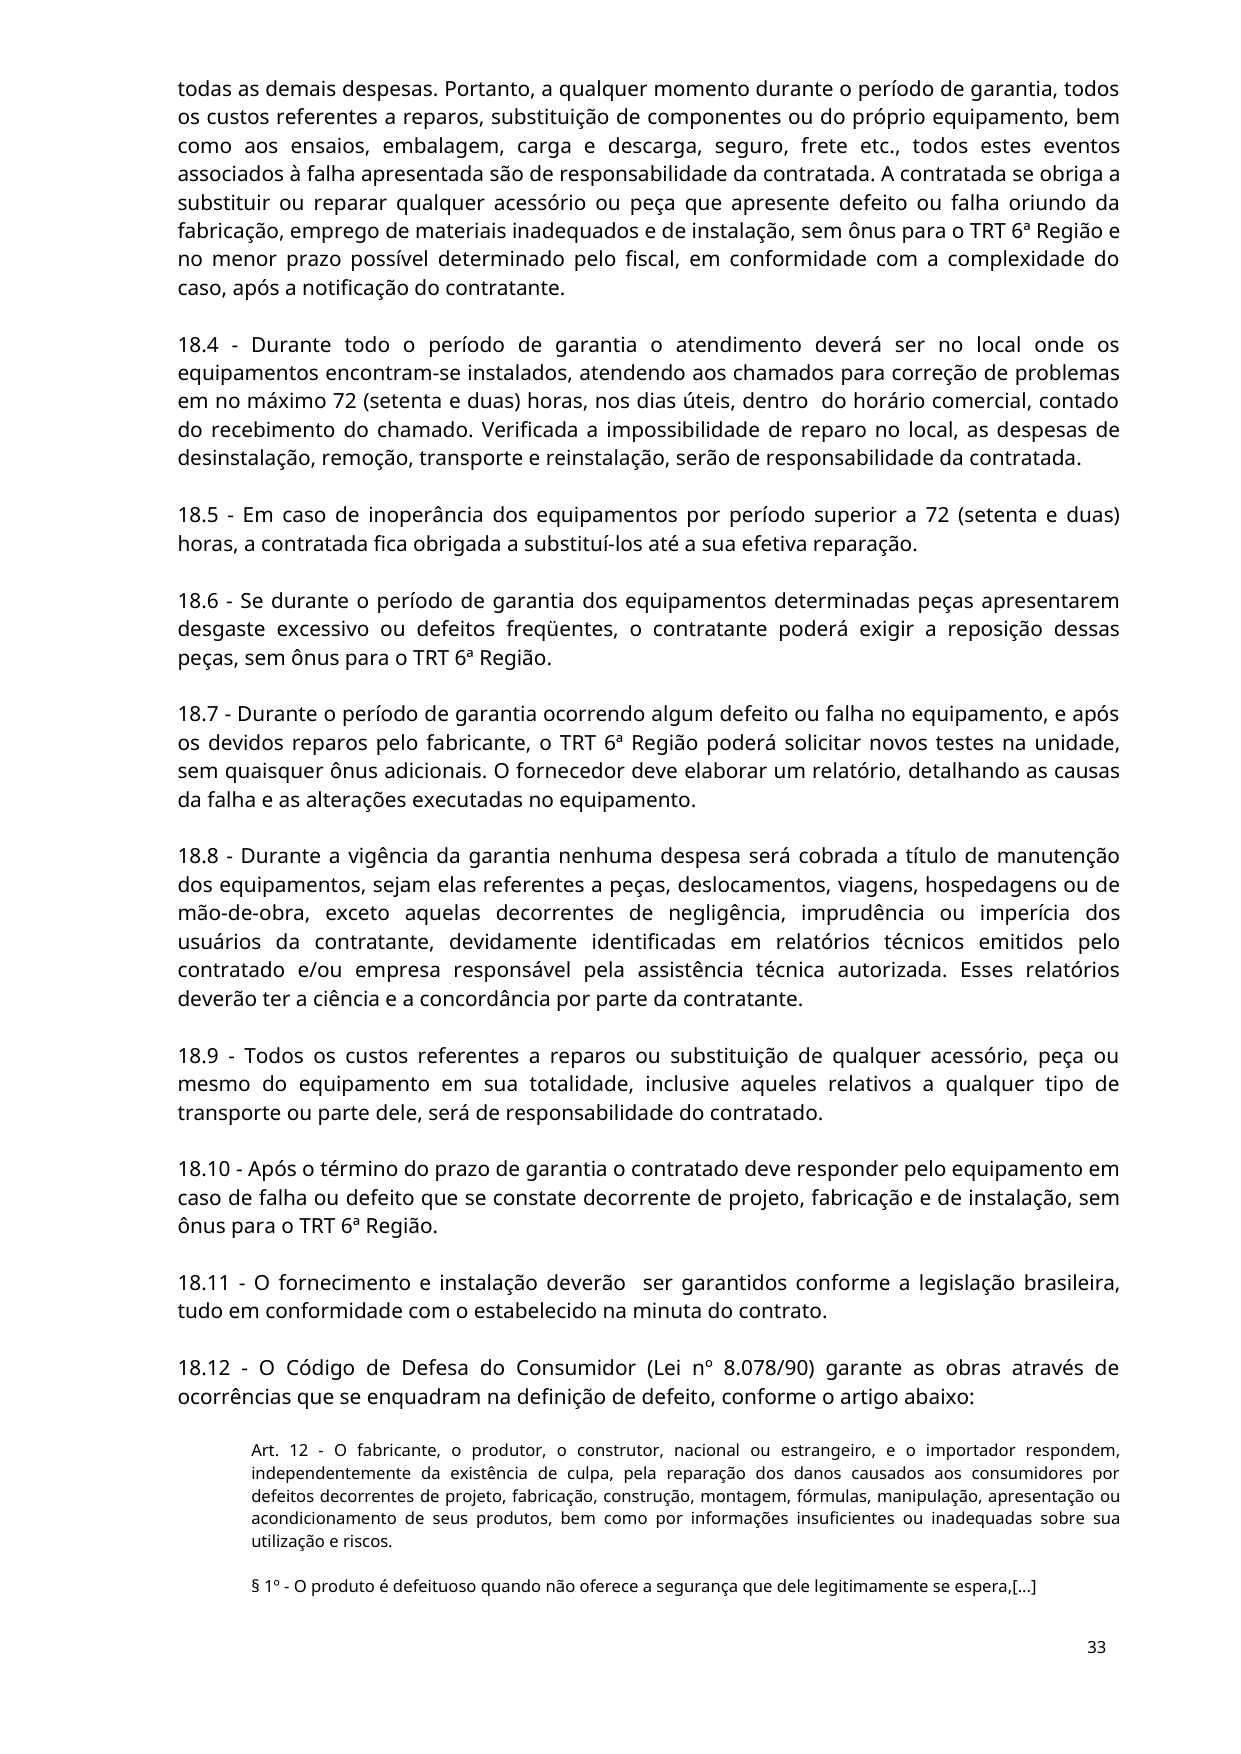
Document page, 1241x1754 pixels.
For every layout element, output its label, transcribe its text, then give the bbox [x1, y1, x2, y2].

text § 1º - O produto é defeituoso quando não oferece a segurança que dele legitimamente se espera,[...] [251, 1575, 1121, 1598]
text 18.10 - Após o término do prazo de garantia o contratado deve responder pelo equipamento em caso de falha ou defeito que se constate decorrente de projeto, fabricação e de instalação, sem ônus para o TRT 6ª Região. [177, 1154, 1121, 1240]
text 18.12 - O Código de Defesa do Consumidor (Lei nº 8.078/90) garante as obras através de ocorrências que se enquadram na definição de defeito, conforme o artigo abaixo: [177, 1353, 1121, 1410]
text 18.11 - O fornecimento e instalação deverão ser garantidos conforme a legislação brasileira, tudo em conformidade com o estabelecido na minuta do contrato. [177, 1268, 1121, 1325]
text 18.7 - Durante o período de garantia ocorrendo algum defeito ou falha no equipamento, e após os devidos reparos pelo fabricante, o TRT 6ª Região poderá solicitar novos testes na unidade, sem quaisquer ônus adicionais. O fornecedor deve elaborar um relatório, detalhando as causas da falha e as alterações executadas no equipamento. [177, 699, 1121, 813]
text 18.5 - Em caso de inoperância dos equipamentos por período superior a 72 (setenta e duas) horas, a contratada fica obrigada a substituí-los até a sua efetiva reparação. [177, 500, 1121, 557]
text 18.4 - Durante todo o período de garantia o atendimento deverá ser no local onde os equipamentos encontram-se instalados, atendendo aos chamados para correção de problemas em no máximo 72 (setenta e duas) horas, nos dias úteis, dentro do horário comercial, contado do recebimento do chamado. Verificada a impossibilidade de reparo no local, as despesas de desinstalação, remoção, transporte e reinstalação, serão de responsabilidade da contratada. [177, 330, 1121, 472]
text todas as demais despesas. Portanto, a qualquer momento durante o período de garantia, todos os custos referentes a reparos, substituição de componentes ou do próprio equipamento, bem como aos ensaios, embalagem, carga e descarga, seguro, frete etc., todos estes eventos associados à falha apresentada são de responsabilidade da contratada. A contratada se obriga a substituir ou reparar qualquer acessório ou peça que apresente defeito ou falha oriundo da fabricação, emprego de materiais inadequados e de instalação, sem ônus para o TRT 6ª Região e no menor prazo possível determinado pelo fiscal, em conformidade com a complexidade do caso, após a notificação do contratante. [177, 74, 1121, 301]
text 18.6 - Se durante o período de garantia dos equipamentos determinadas peças apresentarem desgaste excessivo ou defeitos freqüentes, o contratante poderá exigir a reposição dessas peças, sem ônus para o TRT 6ª Região. [177, 586, 1121, 671]
text 18.8 - Durante a vigência da garantia nenhuma despesa será cobrada a título de manutenção dos equipamentos, sejam elas referentes a peças, deslocamentos, viagens, hospedagens ou de mão-de-obra, exceto aquelas decorrentes de negligência, imprudência ou imperícia dos usuários da contratante, devidamente identificadas em relatórios técnicos emitidos pelo contratado e/ou empresa responsável pela assistência técnica autorizada. Esses relatórios deverão ter a ciência e a concordância por parte da contratante. [177, 842, 1121, 1012]
text 18.9 - Todos os custos referentes a reparos ou substituição de qualquer acessório, peça ou mesmo do equipamento em sua totalidade, inclusive aqueles relativos a qualquer tipo de transporte ou parte dele, será de responsabilidade do contratado. [177, 1041, 1121, 1126]
text Art. 12 - O fabricante, o produtor, o construtor, nacional ou estrangeiro, e o importador respondem, independentemente da existência de culpa, pela reparação dos danos causados aos consumidores por defeitos decorrentes de projeto, fabricação, construção, montagem, fórmulas, manipulação, apresentação ou acondicionamento de seus produtos, bem como por informações insuficientes ou inadequadas sobre sua utilização e riscos. [251, 1439, 1121, 1552]
